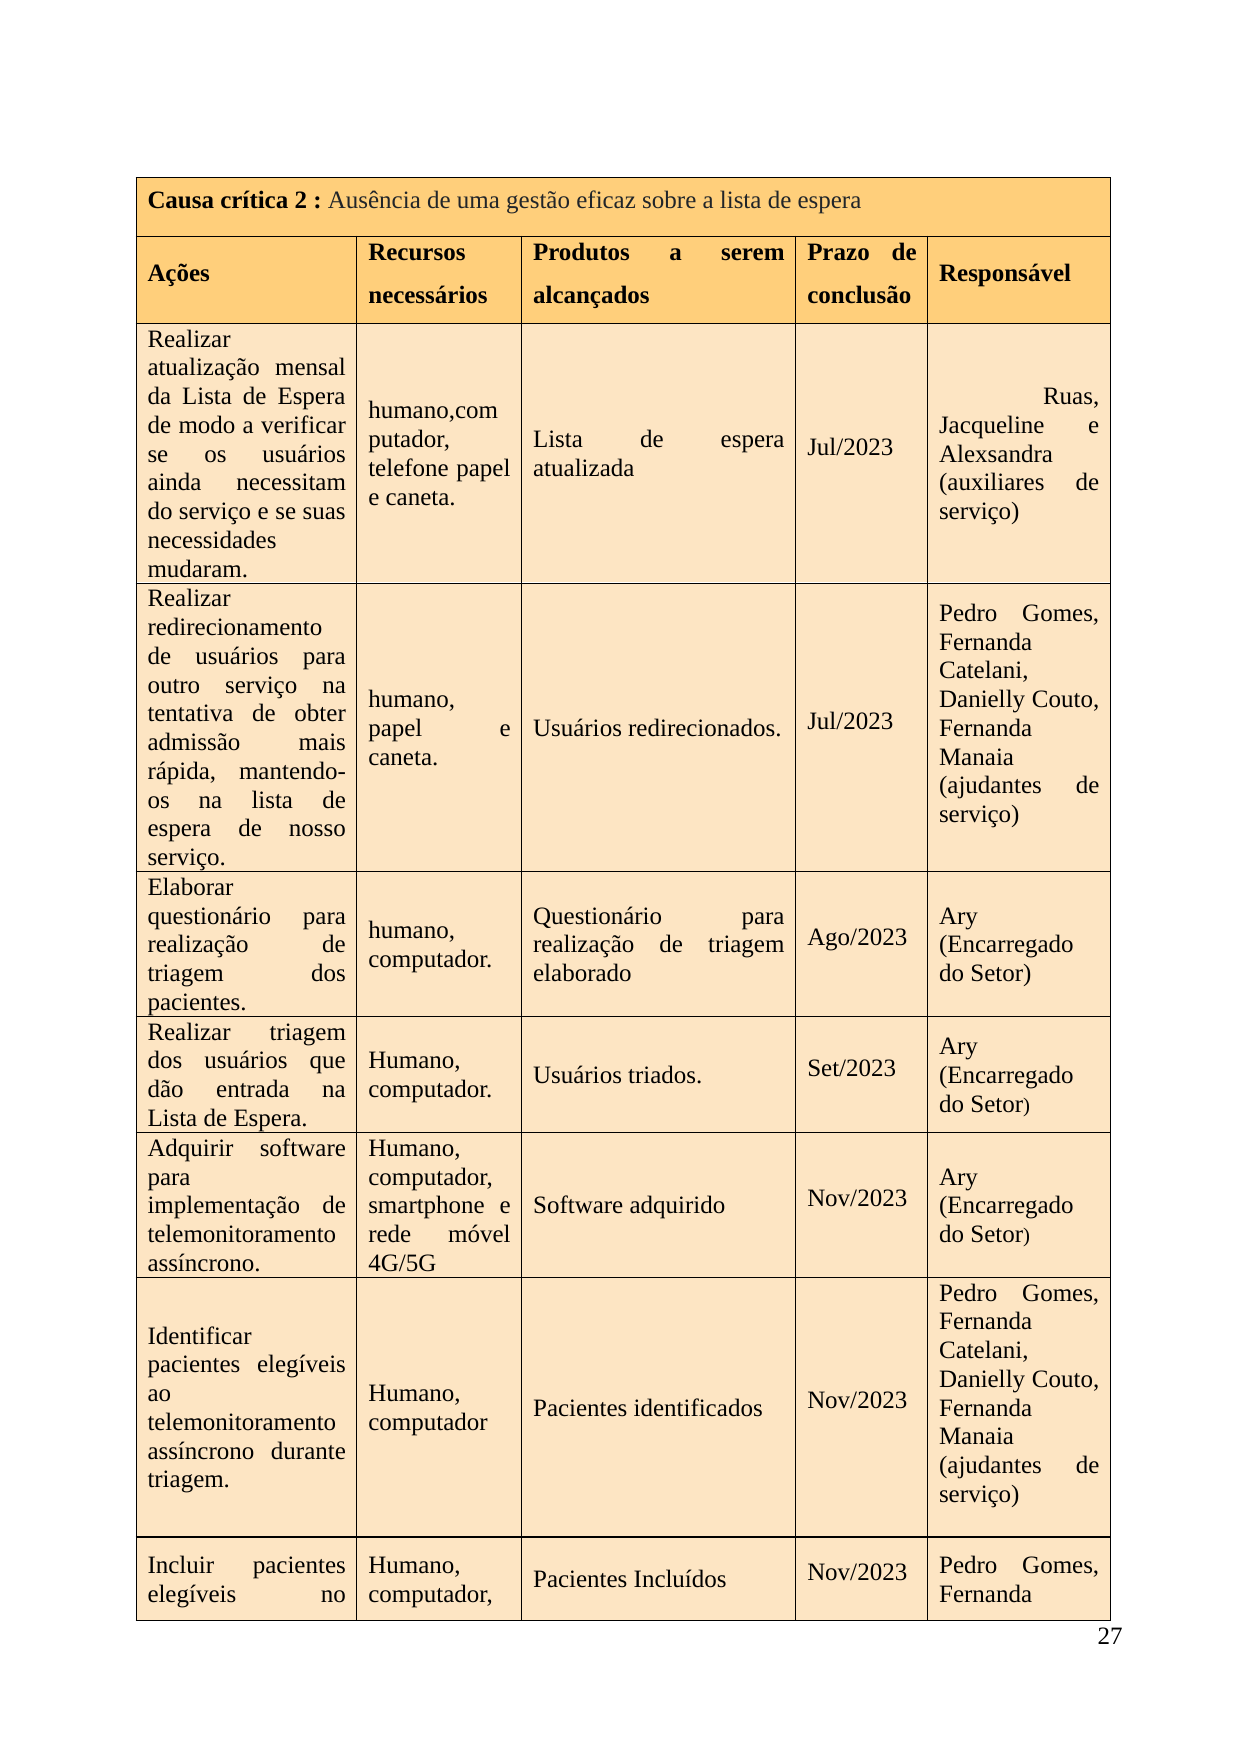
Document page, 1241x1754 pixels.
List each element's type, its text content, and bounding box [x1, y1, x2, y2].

table_cell Ary (Encarregado do Setor) [928, 872, 1110, 1016]
table_cell Software adquirido [522, 1133, 795, 1277]
table_cell Produtos a serem alcançados [522, 237, 795, 323]
table_cell Humano, computador. [357, 1017, 521, 1132]
table_cell humano,computador, telefone papel e caneta. [357, 324, 521, 582]
table_cell Usuários triados. [522, 1017, 795, 1132]
table_cell Realizar atualização mensal da Lista de Espera de modo a verificar se os usuários ainda necessitam do serviço e se suas necessidades mudaram. [137, 324, 356, 582]
table_cell Ary (Encarregado do Setor) [928, 1133, 1110, 1277]
table_cell Realizar redirecionamento de usuários para outro serviço na tentativa de obter admissão mais rápida, mantendo-os na lista de espera de nosso serviço. [137, 584, 356, 871]
table_cell Incluir pacientes elegíveis no [137, 1538, 356, 1620]
table_cell Humano, computador, [357, 1538, 521, 1620]
table_header Causa crítica 2 : Ausência de uma gestão eficaz sobre a lista de espera [137, 178, 1110, 236]
table_cell Realizar triagem dos usuários que dão entrada na Lista de Espera. [137, 1017, 356, 1132]
table_cell Ruas, Jacqueline e Alexsandra (auxiliares de serviço) [928, 324, 1110, 582]
table_cell Humano, computador, smartphone e rede móvel 4G/5G [357, 1133, 521, 1277]
table_cell Nov/2023 [796, 1538, 927, 1620]
table_cell Adquirir software para implementação de telemonitoramento assíncrono. [137, 1133, 356, 1277]
table_cell Pedro Gomes, Fernanda Catelani, Danielly Couto, Fernanda Manaia (ajudantes de serviço) [928, 584, 1110, 871]
table_cell Ações [137, 237, 356, 323]
table_cell Pacientes Incluídos [522, 1538, 795, 1620]
table_cell Elaborar questionário para realização de triagem dos pacientes. [137, 872, 356, 1016]
table_cell Usuários redirecionados. [522, 584, 795, 871]
table_cell Ago/2023 [796, 872, 927, 1016]
table_cell Questionário para realização de triagem elaborado [522, 872, 795, 1016]
table_cell humano, computador. [357, 872, 521, 1016]
table_cell Prazo de conclusão [796, 237, 927, 323]
table_cell Pedro Gomes, Fernanda [928, 1538, 1110, 1620]
table_cell Humano, computador [357, 1278, 521, 1536]
table_cell Pedro Gomes, Fernanda Catelani, Danielly Couto, Fernanda Manaia (ajudantes de serviço) [928, 1278, 1110, 1536]
table_cell Lista de espera atualizada [522, 324, 795, 582]
table_cell Recursos necessários [357, 237, 521, 323]
table_cell Ary (Encarregado do Setor) [928, 1017, 1110, 1132]
table_cell Identificar pacientes elegíveis ao telemonitoramento assíncrono durante triagem. [137, 1278, 356, 1536]
table_cell Nov/2023 [796, 1133, 927, 1277]
table_cell Nov/2023 [796, 1278, 927, 1536]
table_cell humano, papel e caneta. [357, 584, 521, 871]
table_cell Jul/2023 [796, 324, 927, 582]
table_cell Pacientes identificados [522, 1278, 795, 1536]
table_cell Set/2023 [796, 1017, 927, 1132]
table_cell Jul/2023 [796, 584, 927, 871]
table_cell Responsável [928, 237, 1110, 323]
